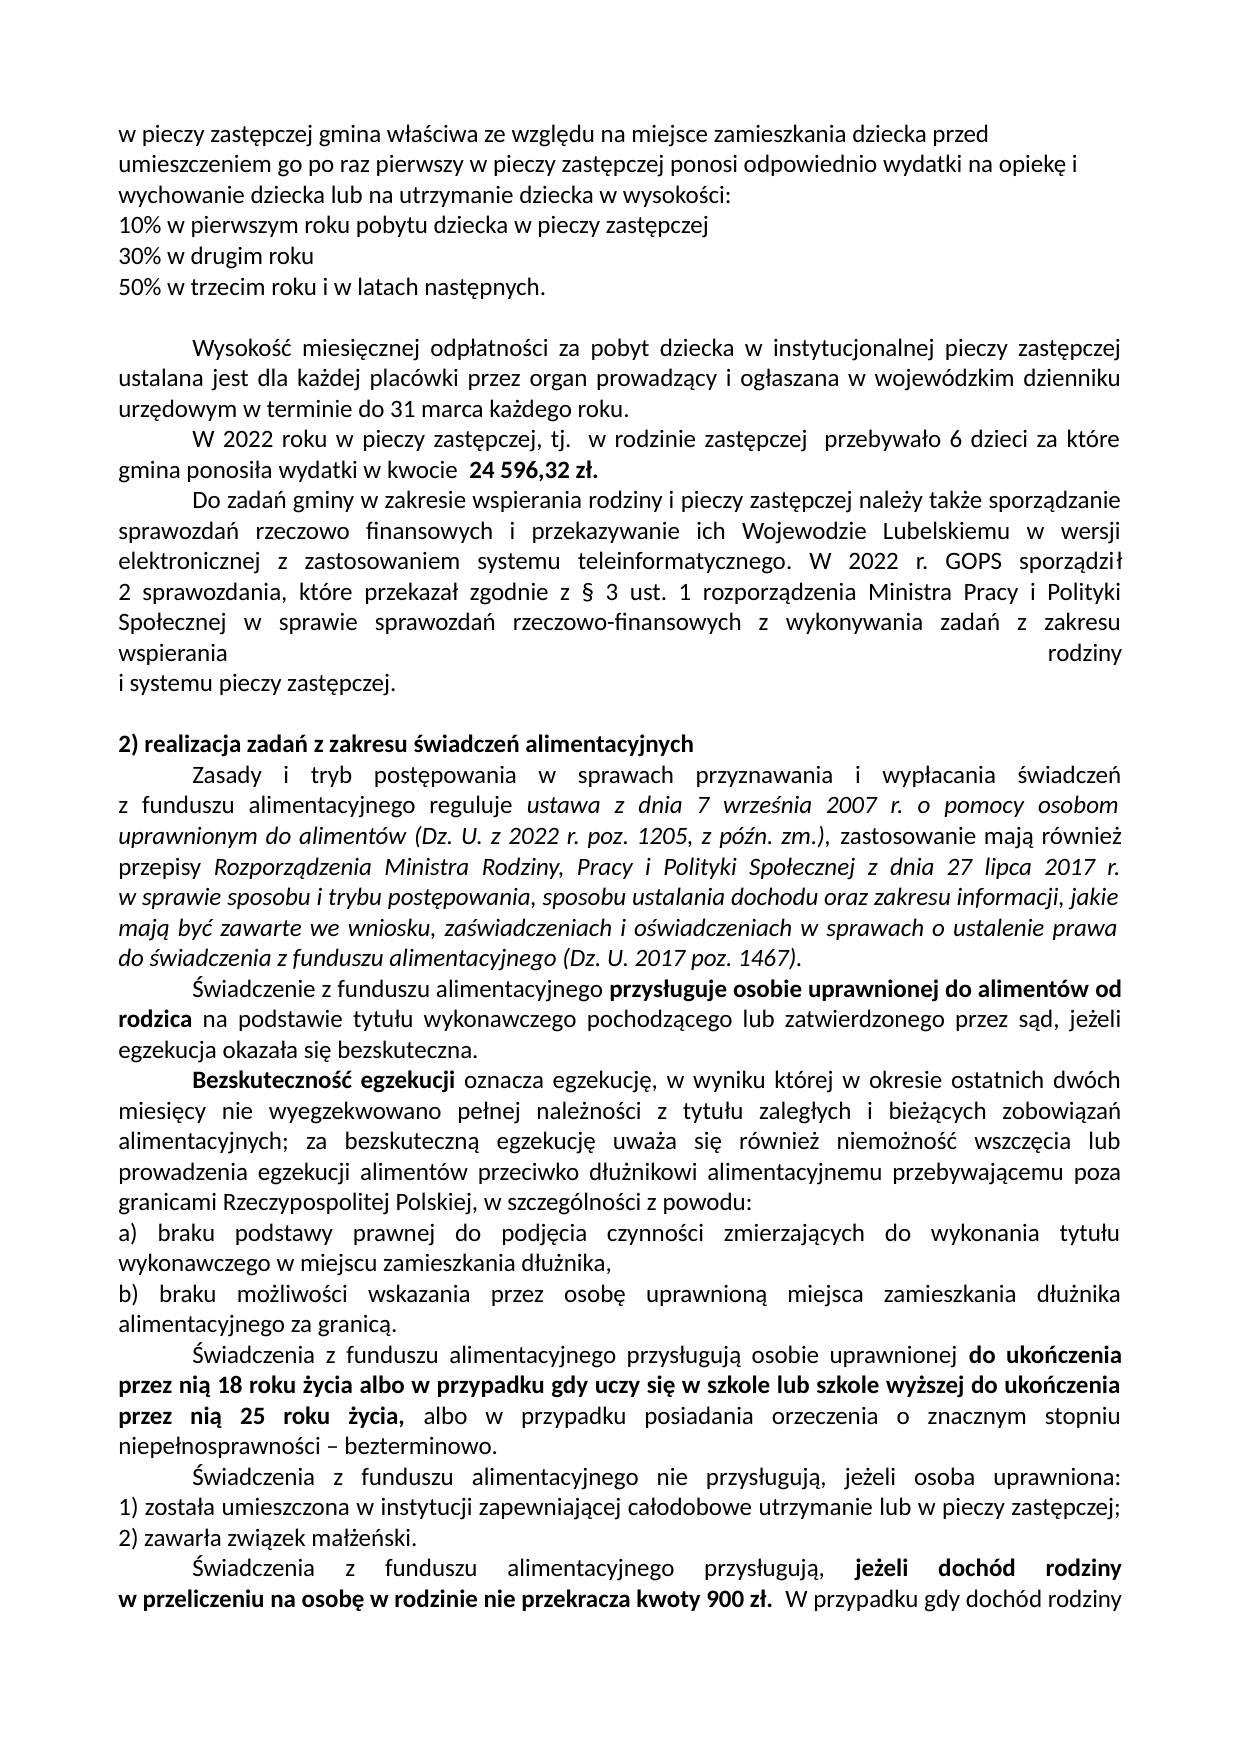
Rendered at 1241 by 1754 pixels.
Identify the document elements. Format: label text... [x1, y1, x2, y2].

text 2) realizacja zadań z zakresu świadczeń alimentacyjnych [118, 698, 1122, 759]
text a) braku podstawy prawnej do podjęcia czynności zmierzających do wykonania tytułu wykonawczego w miejscu zamieszkania dłużnika, [118, 1217, 1122, 1278]
text b) braku możliwości wskazania przez osobę uprawnioną miejsca zamieszkania dłużnika alimentacyjnego za granicą. [118, 1278, 1122, 1339]
text Wysokość miesięcznej odpłatności za pobyt dziecka w instytucjonalnej pieczy zastępczej ustalana jest dla każdej placówki przez organ prowadzący i ogłaszana w wojewódzkim dzienniku urzędowym w terminie do 31 marca każdego roku. [118, 332, 1122, 423]
text Zasady i tryb postępowania w sprawach przyznawania i wypłacania świadczeń z funduszu alimentacyjnego reguluje ustawa z dnia 7 września 2007 r. o pomocy osobom uprawnionym do alimentów (Dz. U. z 2022 r. poz. 1205, z późn. zm.), zastosowanie mają również przepisy Rozporządzenia Ministra Rodziny, Pracy i Polityki Społecznej z dnia 27 lipca 2017 r. w sprawie sposobu i trybu postępowania, sposobu ustalania dochodu oraz zakresu informacji, jakie mają być zawarte we wniosku, zaświadczeniach i oświadczeniach w sprawach o ustalenie prawa do świadczenia z funduszu alimentacyjnego (Dz. U. 2017 poz. 1467). [118, 759, 1122, 973]
text Świadczenie z funduszu alimentacyjnego przysługuje osobie uprawnionej do alimentów od rodzica na podstawie tytułu wykonawczego pochodzącego lub zatwierdzonego przez sąd, jeżeli egzekucja okazała się bezskuteczna. [118, 973, 1122, 1064]
text 10% w pierwszym roku pobytu dziecka w pieczy zastępczej [118, 210, 1122, 240]
text 50% w trzecim roku i w latach następnych. [118, 271, 1122, 301]
text 30% w drugim roku [118, 240, 1122, 271]
text w pieczy zastępczej gmina właściwa ze względu na miejsce zamieszkania dziecka przed umieszczeniem go po raz pierwszy w pieczy zastępczej ponosi odpowiednio wydatki na opiekę i wychowanie dziecka lub na utrzymanie dziecka w wysokości: [118, 118, 1122, 210]
text Bezskuteczność egzekucji oznacza egzekucję, w wyniku której w okresie ostatnich dwóch miesięcy nie wyegzekwowano pełnej należności z tytułu zaległych i bieżących zobowiązań alimentacyjnych; za bezskuteczną egzekucję uważa się również niemożność wszczęcia lub prowadzenia egzekucji alimentów przeciwko dłużnikowi alimentacyjnemu przebywającemu poza granicami Rzeczypospolitej Polskiej, w szczególności z powodu: [118, 1064, 1122, 1217]
text Do zadań gminy w zakresie wspierania rodziny i pieczy zastępczej należy także sporządzanie sprawozdań rzeczowo finansowych i przekazywanie ich Wojewodzie Lubelskiemu w wersji elektronicznej z zastosowaniem systemu teleinformatycznego. W 2022 r. GOPS sporządził 2 sprawozdania, które przekazał zgodnie z § 3 ust. 1 rozporządzenia Ministra Pracy i Polityki Społecznej w sprawie sprawozdań rzeczowo-finansowych z wykonywania zadań z zakresu wspierania rodziny i systemu pieczy zastępczej. [118, 484, 1122, 698]
text Świadczenia z funduszu alimentacyjnego przysługują osobie uprawnionej do ukończenia przez nią 18 roku życia albo w przypadku gdy uczy się w szkole lub szkole wyższej do ukończenia przez nią 25 roku życia, albo w przypadku posiadania orzeczenia o znacznym stopniu niepełnosprawności – bezterminowo. [118, 1339, 1122, 1461]
text Świadczenia z funduszu alimentacyjnego nie przysługują, jeżeli osoba uprawniona: 1) została umieszczona w instytucji zapewniającej całodobowe utrzymanie lub w pieczy zastępczej; 2) zawarła związek małżeński. [118, 1461, 1122, 1553]
text Świadczenia z funduszu alimentacyjnego przysługują, jeżeli dochód rodziny w przeliczeniu na osobę w rodzinie nie przekracza kwoty 900 zł. W przypadku gdy dochód rodziny [118, 1553, 1122, 1614]
text W 2022 roku w pieczy zastępczej, tj. w rodzinie zastępczej przebywało 6 dzieci za które gmina ponosiła wydatki w kwocie 24 596,32 zł. [118, 423, 1122, 484]
